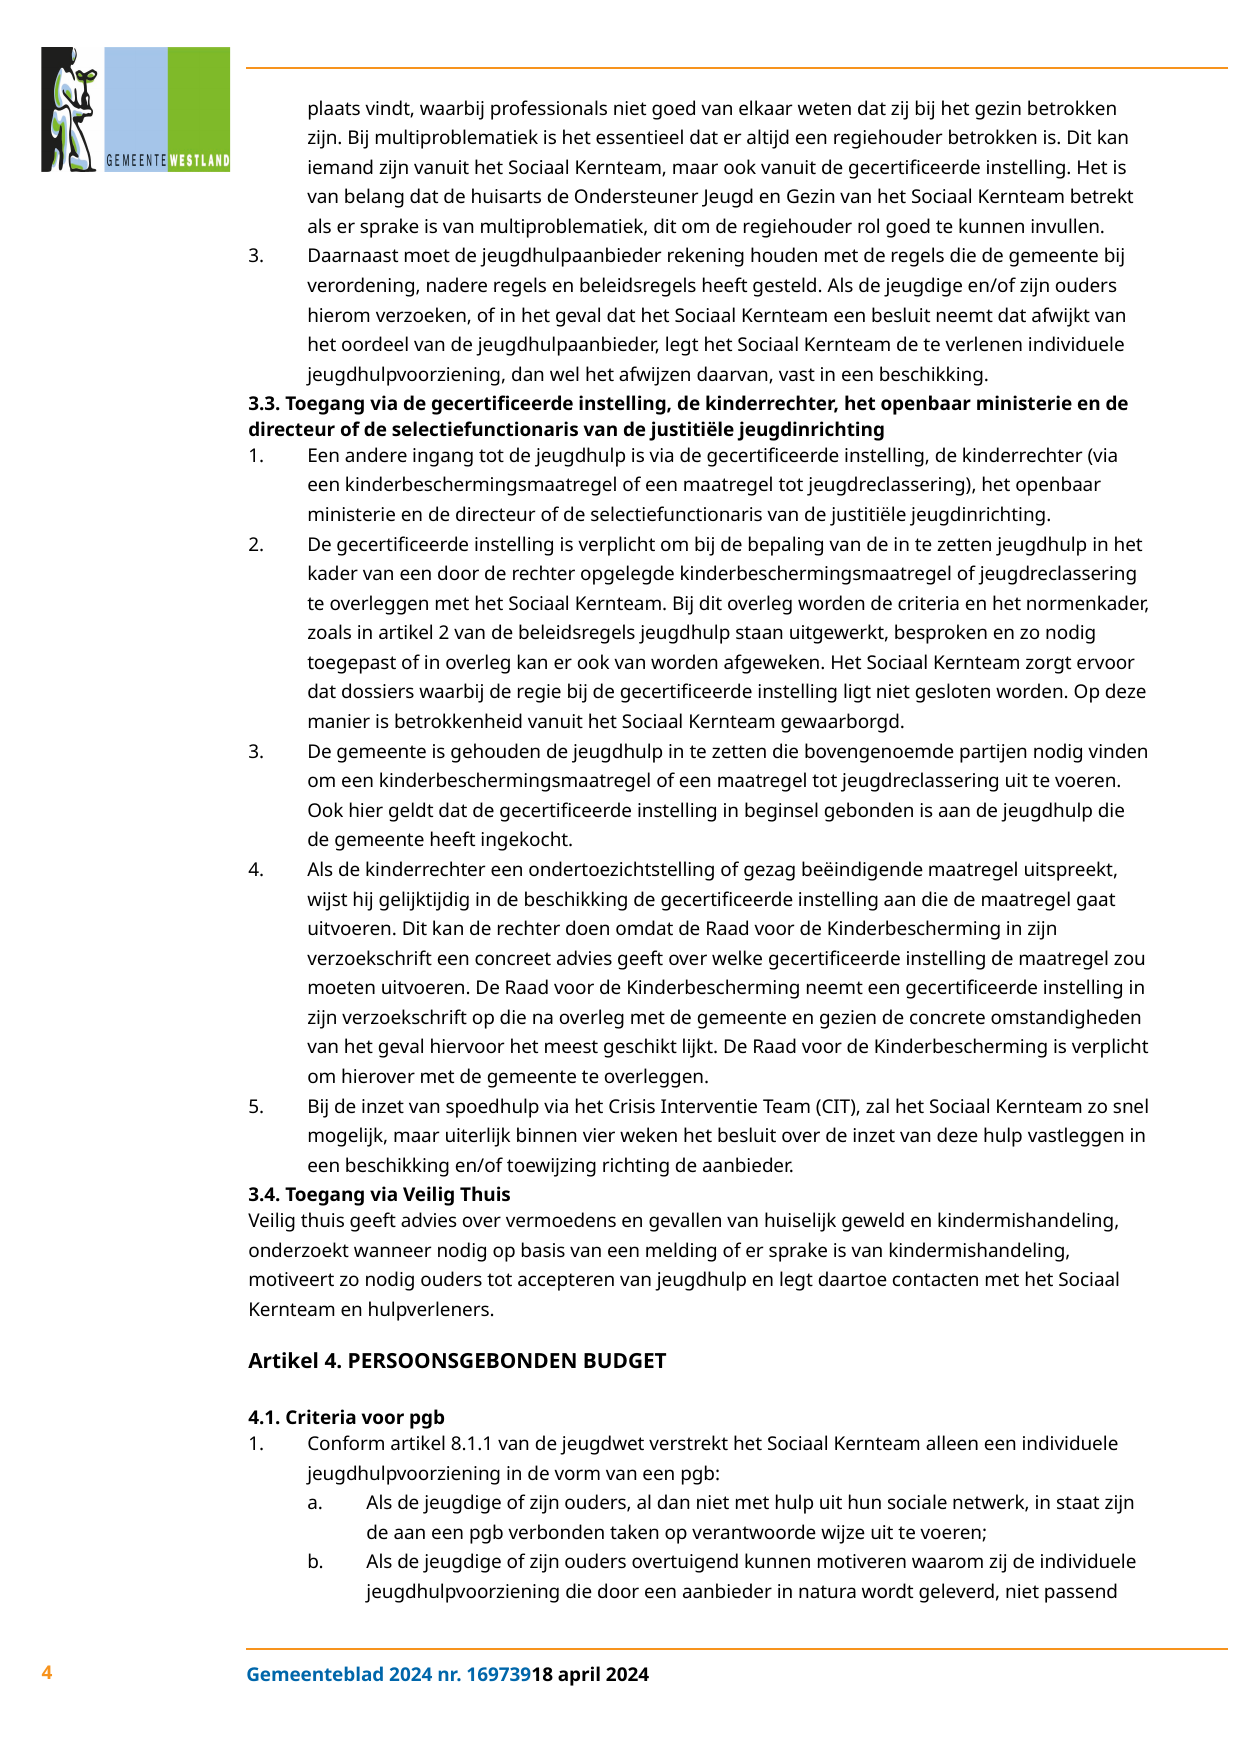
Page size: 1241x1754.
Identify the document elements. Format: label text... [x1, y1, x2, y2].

picture [41, 47, 231, 172]
text 3.3. Toegang via de gecertificeerde instelling, de kinderrechter, het openbaar ministerie en de directeur of de selectiefunctionaris van de justitiële jeugdinrichting [248, 391, 1152, 442]
list De gecertificeerde instelling is verplicht om bij de bepaling van de in te zetten jeugdhulp in het kader van een door de rechter opgelegde kinderbeschermingsmaatregel of jeugdreclassering te overleggen met het Sociaal Kernteam. Bij dit overleg worden de criteria en het normenkader, zoals in artikel 2 van de beleidsregels jeugdhulp staan uitgewerkt, besproken en zo nodig toegepast of in overleg kan er ook van worden afgeweken. Het Sociaal Kernteam zorgt ervoor dat dossiers waarbij de regie bij de gecertificeerde instelling ligt niet gesloten worden. Op deze manier is betrokkenheid vanuit het Sociaal Kernteam gewaarborgd. [248, 531, 1152, 734]
list Als de kinderrechter een ondertoezichtstelling of gezag beëindigende maatregel uitspreekt, wijst hij gelijktijdig in de beschikking de gecertificeerde instelling aan die de maatregel gaat uitvoeren. Dit kan de rechter doen omdat de Raad voor de Kinderbescherming in zijn verzoekschrift een concreet advies geeft over welke gecertificeerde instelling de maatregel zou moeten uitvoeren. De Raad voor de Kinderbescherming neemt een gecertificeerde instelling in zijn verzoekschrift op die na overleg met de gemeente en gezien de concrete omstandigheden van het geval hiervoor het meest geschikt lijkt. De Raad voor de Kinderbescherming is verplicht om hierover met de gemeente te overleggen. [248, 856, 1152, 1089]
list Conform artikel 8.1.1 van de jeugdwet verstrekt het Sociaal Kernteam alleen een individuele jeugdhulpvoorziening in de vorm van een pgb: [248, 1430, 1152, 1486]
list De gemeente is gehouden de jeugdhulp in te zetten die bovengenoemde partijen nodig vinden om een kinderbeschermingsmaatregel of een maatregel tot jeugdreclassering uit te voeren. Ook hier geldt dat de gecertificeerde instelling in beginsel gebonden is aan de jeugdhulp die de gemeente heeft ingekocht. [248, 738, 1152, 852]
text Artikel 4. PERSOONSGEBONDEN BUDGET [248, 1347, 1152, 1375]
list Daarnaast moet de jeugdhulpaanbieder rekening houden met de regels die de gemeente bij verordening, nadere regels en beleidsregels heeft gesteld. Als de jeugdige en/of zijn ouders hierom verzoeken, of in het geval dat het Sociaal Kernteam een besluit neemt dat afwijkt van het oordeel van de jeugdhulpaanbieder, legt het Sociaal Kernteam de te verlenen individuele jeugdhulpvoorziening, dan wel het afwijzen daarvan, vast in een beschikking. [248, 243, 1152, 387]
list Een andere ingang tot de jeugdhulp is via de gecertificeerde instelling, de kinderrechter (via een kinderbeschermingsmaatregel of een maatregel tot jeugdreclassering), het openbaar ministerie en de directeur of de selectiefunctionaris van de justitiële jeugdinrichting. [248, 442, 1152, 527]
text Veilig thuis geeft advies over vermoedens en gevallen van huiselijk geweld en kindermishandeling, onderzoekt wanneer nodig op basis van een melding of er sprake is van kindermishandeling, motiveert zo nodig ouders tot accepteren van jeugdhulp en legt daartoe contacten met het Sociaal Kernteam en hulpverleners. [248, 1207, 1152, 1322]
list Als de jeugdige of zijn ouders, al dan niet met hulp uit hun sociale netwerk, in staat zijn de aan een pgb verbonden taken op verantwoorde wijze uit te voeren; [307, 1489, 1152, 1545]
text 3.4. Toegang via Veilig Thuis [248, 1182, 1152, 1207]
list plaats vindt, waarbij professionals niet goed van elkaar weten dat zij bij het gezin betrokken zijn. Bij multiproblematiek is het essentieel dat er altijd een regiehouder betrokken is. Dit kan iemand zijn vanuit het Sociaal Kernteam, maar ook vanuit de gecertificeerde instelling. Het is van belang dat de huisarts de Ondersteuner Jeugd en Gezin van het Sociaal Kernteam betrekt als er sprake is van multiproblematiek, dit om de regiehouder rol goed te kunnen invullen. [248, 95, 1152, 239]
text 4.1. Criteria voor pgb [248, 1404, 1152, 1430]
list Bij de inzet van spoedhulp via het Crisis Interventie Team (CIT), zal het Sociaal Kernteam zo snel mogelijk, maar uiterlijk binnen vier weken het besluit over de inzet van deze hulp vastleggen in een beschikking en/of toewijzing richting de aanbieder. [248, 1093, 1152, 1178]
list Als de jeugdige of zijn ouders overtuigend kunnen motiveren waarom zij de individuele jeugdhulpvoorziening die door een aanbieder in natura wordt geleverd, niet passend [307, 1549, 1152, 1604]
